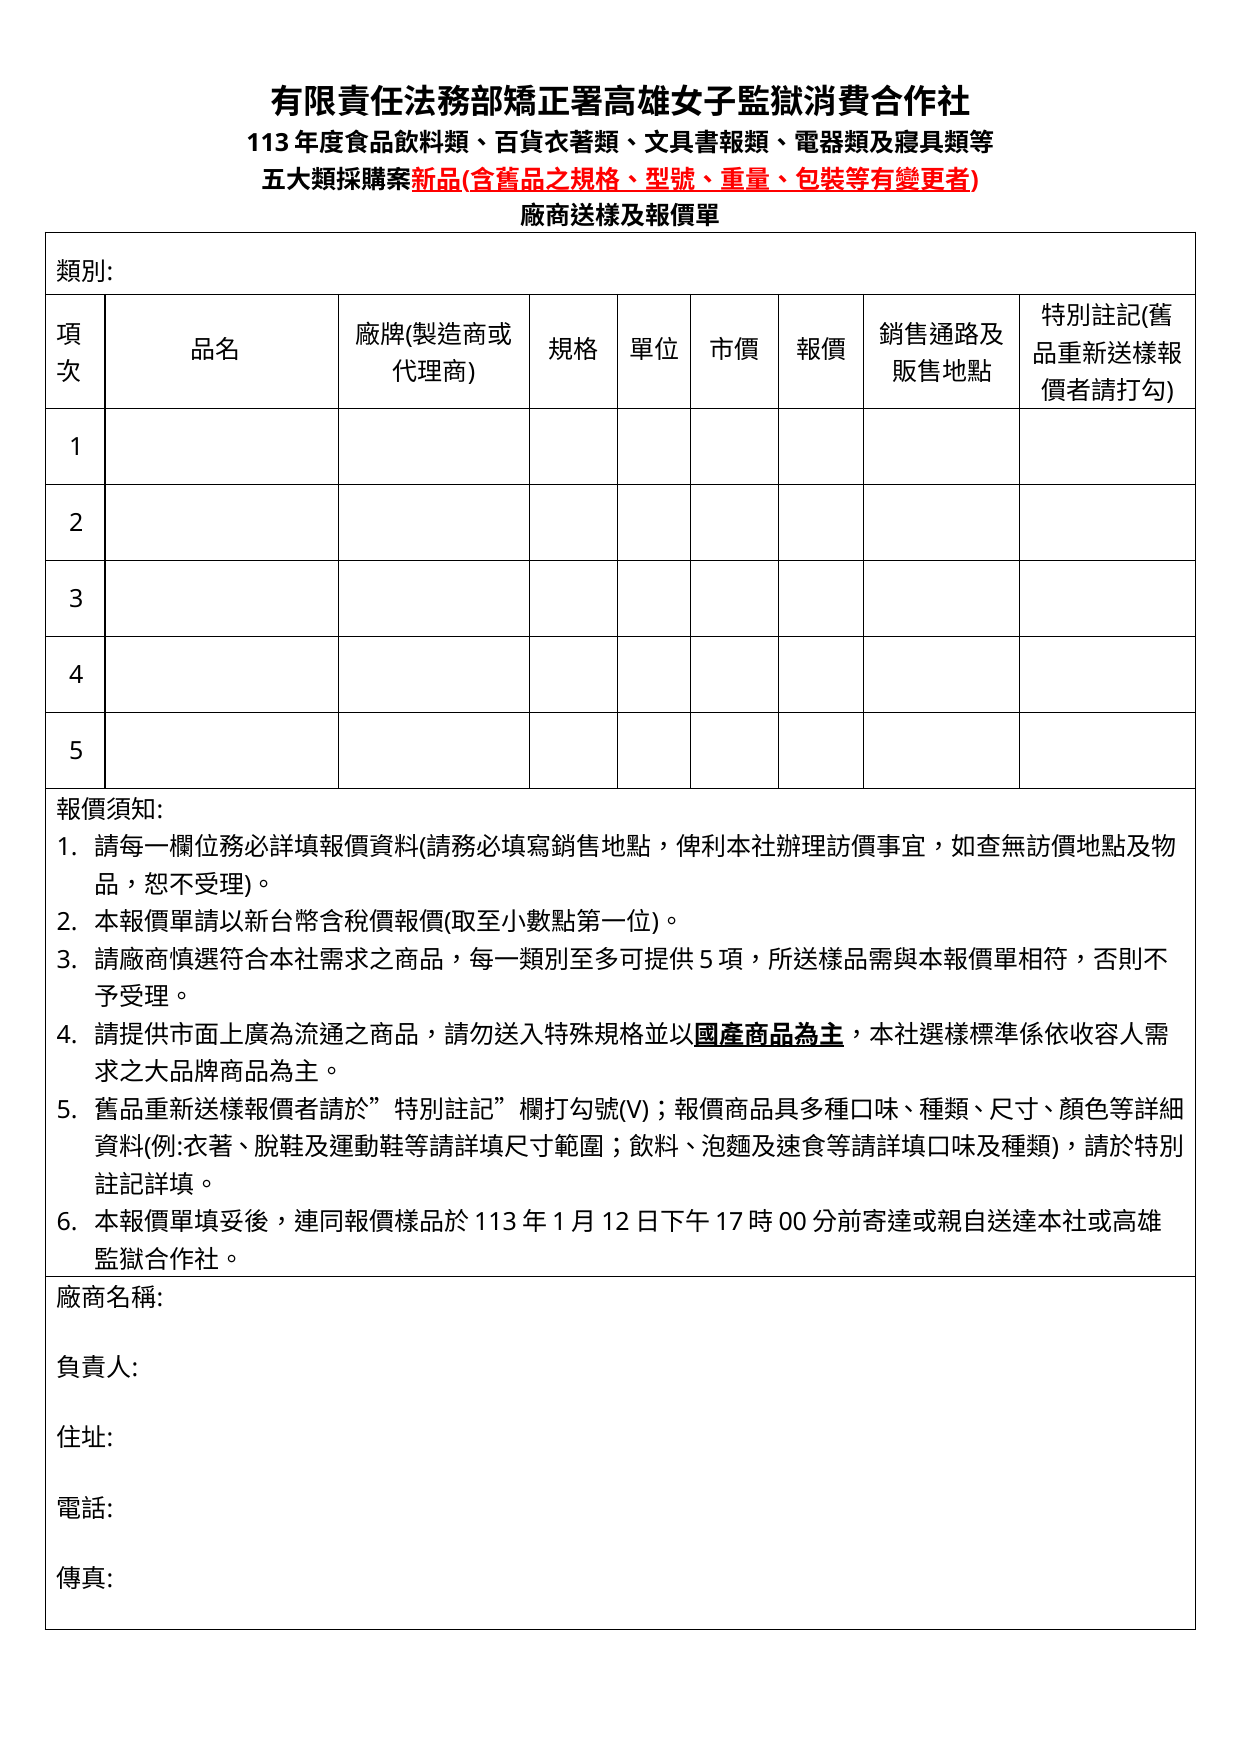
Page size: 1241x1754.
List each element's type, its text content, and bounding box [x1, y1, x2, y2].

table_cell [691, 409, 778, 483]
table_cell [864, 485, 1019, 559]
table_cell 市價 [691, 295, 778, 407]
table_cell [339, 409, 529, 483]
table_cell [530, 409, 617, 483]
table_cell 1 [46, 409, 104, 483]
table_cell [691, 561, 778, 636]
table_cell 規格 [530, 295, 617, 407]
table_cell [618, 713, 690, 788]
table_cell 3 [46, 561, 104, 636]
text 有限責任法務部矯正署高雄女子監獄消費合作社 [187, 75, 1053, 123]
table_cell 5 [46, 713, 104, 788]
table_cell 報價 [779, 295, 863, 407]
table_cell [618, 485, 690, 559]
table_cell [618, 561, 690, 636]
table_cell [779, 713, 863, 788]
table_cell [339, 713, 529, 788]
table_cell 品名 [106, 295, 338, 407]
table_cell [530, 561, 617, 636]
table_cell [864, 561, 1019, 636]
table_cell 銷售通路及販售地點 [864, 295, 1019, 407]
table_cell [106, 561, 338, 636]
text 113年度食品飲料類、百貨衣著類、文具書報類、電器類及寢具類等 [187, 123, 1053, 159]
text 五大類採購案新品(含舊品之規格、型號、重量、包裝等有變更者) [187, 159, 1053, 195]
table_cell [618, 409, 690, 483]
table_cell [779, 561, 863, 636]
table_cell [530, 485, 617, 559]
table_cell [691, 713, 778, 788]
table_cell [106, 485, 338, 559]
text 廠商送樣及報價單 [187, 195, 1053, 232]
table_cell [1020, 485, 1195, 559]
table_cell [864, 409, 1019, 483]
table_cell [339, 561, 529, 636]
table_cell [1020, 637, 1195, 712]
table_cell [106, 637, 338, 712]
table_cell [779, 409, 863, 483]
table_cell [691, 485, 778, 559]
table_cell [864, 637, 1019, 712]
table_cell [106, 713, 338, 788]
table_cell [339, 637, 529, 712]
table_cell 2 [46, 485, 104, 559]
table_cell 特別註記(舊品重新送樣報價者請打勾) [1020, 295, 1195, 407]
table_cell [779, 485, 863, 559]
table_cell 4 [46, 637, 104, 712]
table_cell [779, 637, 863, 712]
table_cell [1020, 409, 1195, 483]
table_cell 廠商名稱: 負責人: 住址: 電話: 傳真: [46, 1277, 1195, 1629]
table_cell [106, 409, 338, 483]
table_cell 項次 [46, 295, 104, 407]
table_cell 單位 [618, 295, 690, 407]
table_cell [691, 637, 778, 712]
table_cell [618, 637, 690, 712]
table_cell [1020, 713, 1195, 788]
table_cell [339, 485, 529, 559]
table_cell 廠牌(製造商或代理商) [339, 295, 529, 407]
table_header 類別: [46, 233, 1195, 294]
table_cell 報價須知: 請每一欄位務必詳填報價資料(請務必填寫銷售地點，俾利本社辦理訪價事宜，如查無訪價地點及物品，恕不受理)。 本報價單請以新台幣含稅價報價(取至小數點第一位)。 請廠商慎選符合本社需求之商品，每一類別至多可提供5項，所送樣品需與本報價單相符，否則不予受理。 請提供市面上廣為流通之商品，請勿送入特殊規格並以國產商品為主，本社選樣標準係依收容人需求之大品牌商品為主。 舊品重新送樣報價者請於”特別註記”欄打勾號(V)；報價商品具多種口味、種類、尺寸、顏色等詳細資料(例:衣著、脫鞋及運動鞋等請詳填尺寸範圍；飲料、泡麵及速食等請詳填口味及種類)，請於特別註記詳填。 本報價單填妥後，連同報價樣品於113年1月12日下午17時00分前寄達或親自送達本社或高雄監獄合作社。 [46, 789, 1195, 1276]
table_cell [530, 713, 617, 788]
table_cell [530, 637, 617, 712]
table_cell [1020, 561, 1195, 636]
table_cell [864, 713, 1019, 788]
